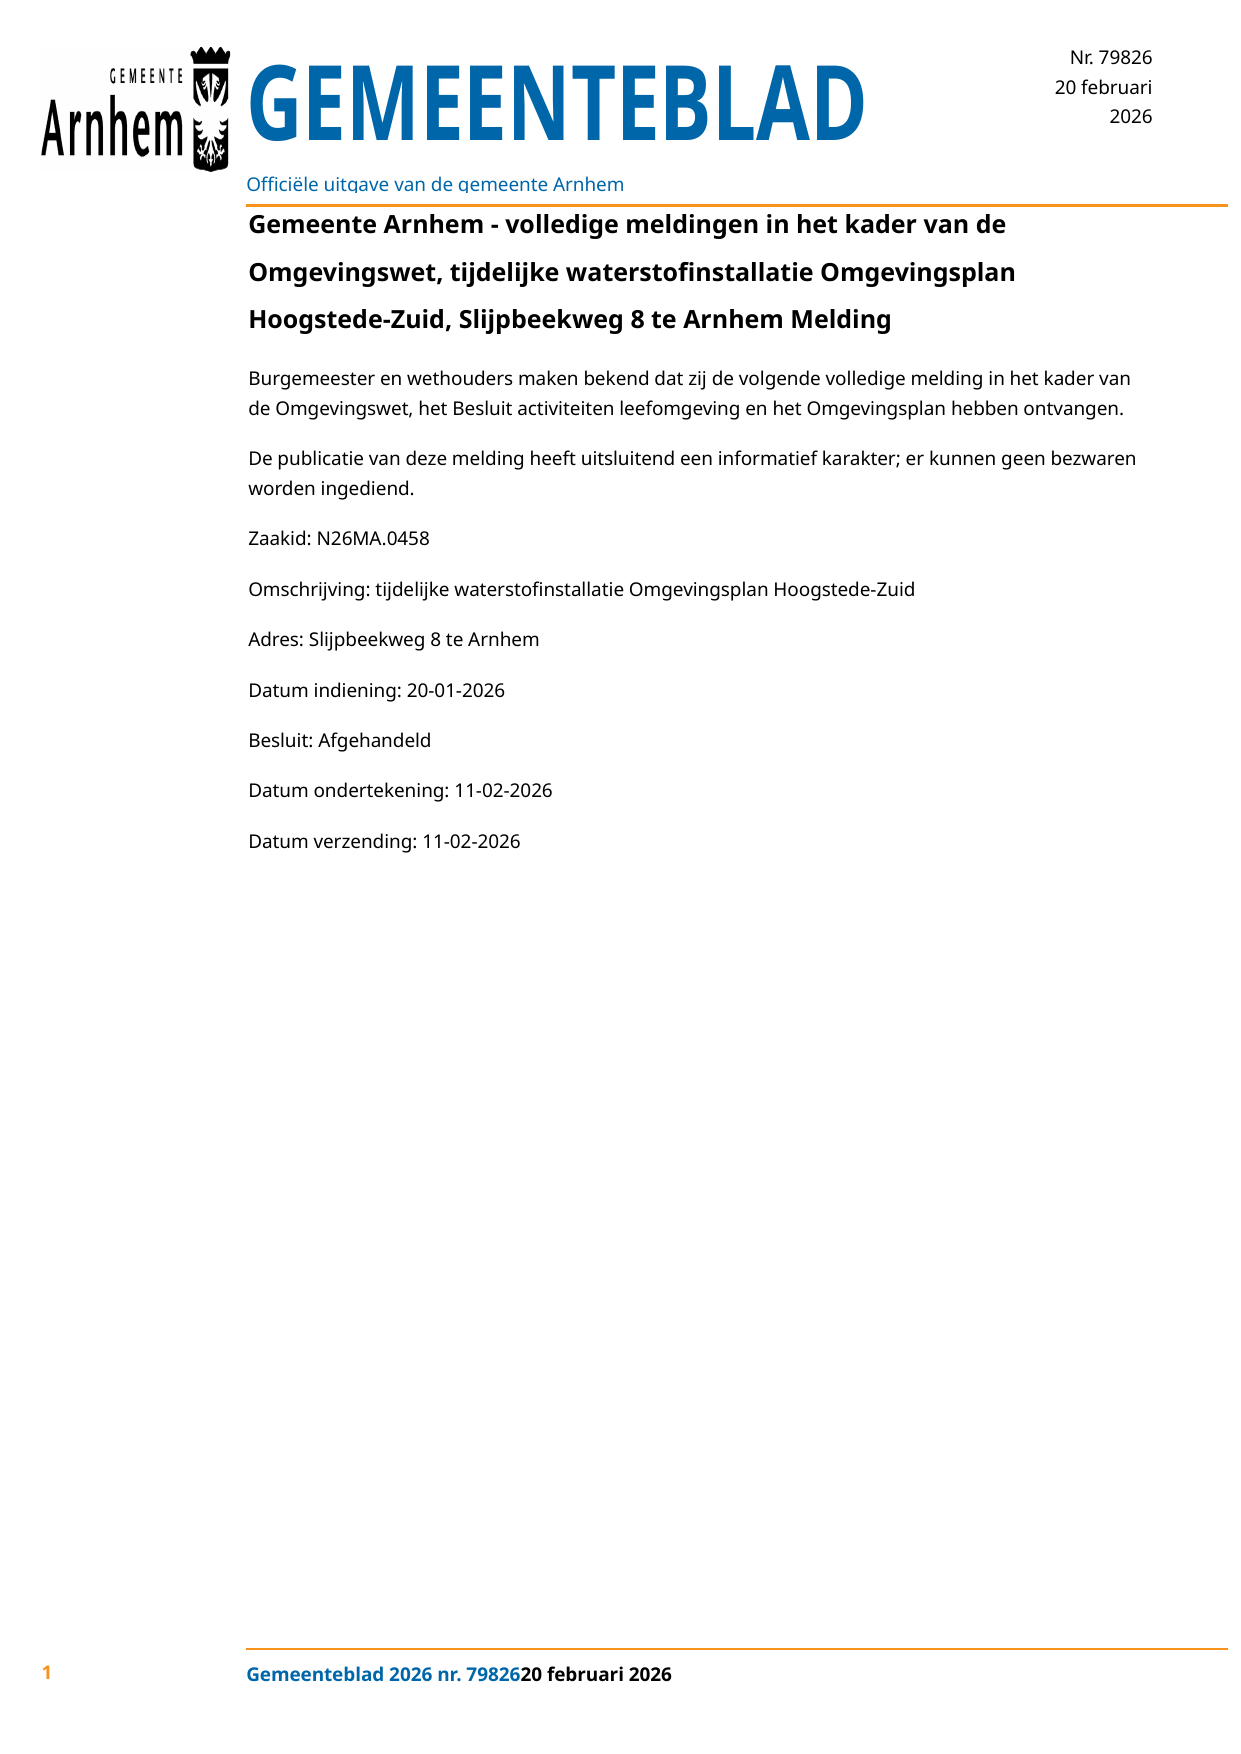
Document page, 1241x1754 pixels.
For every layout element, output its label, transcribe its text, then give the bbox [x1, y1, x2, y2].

text Besluit: Afgehandeld [248, 727, 1152, 753]
text Omschrijving: tijdelijke waterstofinstallatie Omgevingsplan Hoogstede-Zuid [248, 576, 1152, 602]
text Datum indiening: 20-01-2026 [248, 677, 1152, 702]
text Gemeente Arnhem - volledige meldingen in het kader van de Omgevingswet, tijdelijke waterstofinstallatie Omgevingsplan Hoogstede-Zuid, Slijpbeekweg 8 te Arnhem Melding [248, 207, 1152, 336]
text Datum verzending: 11-02-2026 [248, 828, 1152, 854]
text Datum ondertekening: 11-02-2026 [248, 778, 1152, 803]
text Burgemeester en wethouders maken bekend dat zij de volgende volledige melding in het kader van de Omgevingswet, het Besluit activiteiten leefomgeving en het Omgevingsplan hebben ontvangen. [248, 366, 1152, 421]
picture [41, 47, 231, 172]
text De publicatie van deze melding heeft uitsluitend een informatief karakter; er kunnen geen bezwaren worden ingediend. [248, 446, 1152, 501]
text Adres: Slijpbeekweg 8 te Arnhem [248, 626, 1152, 652]
text Zaakid: N26MA.0458 [248, 526, 1152, 551]
